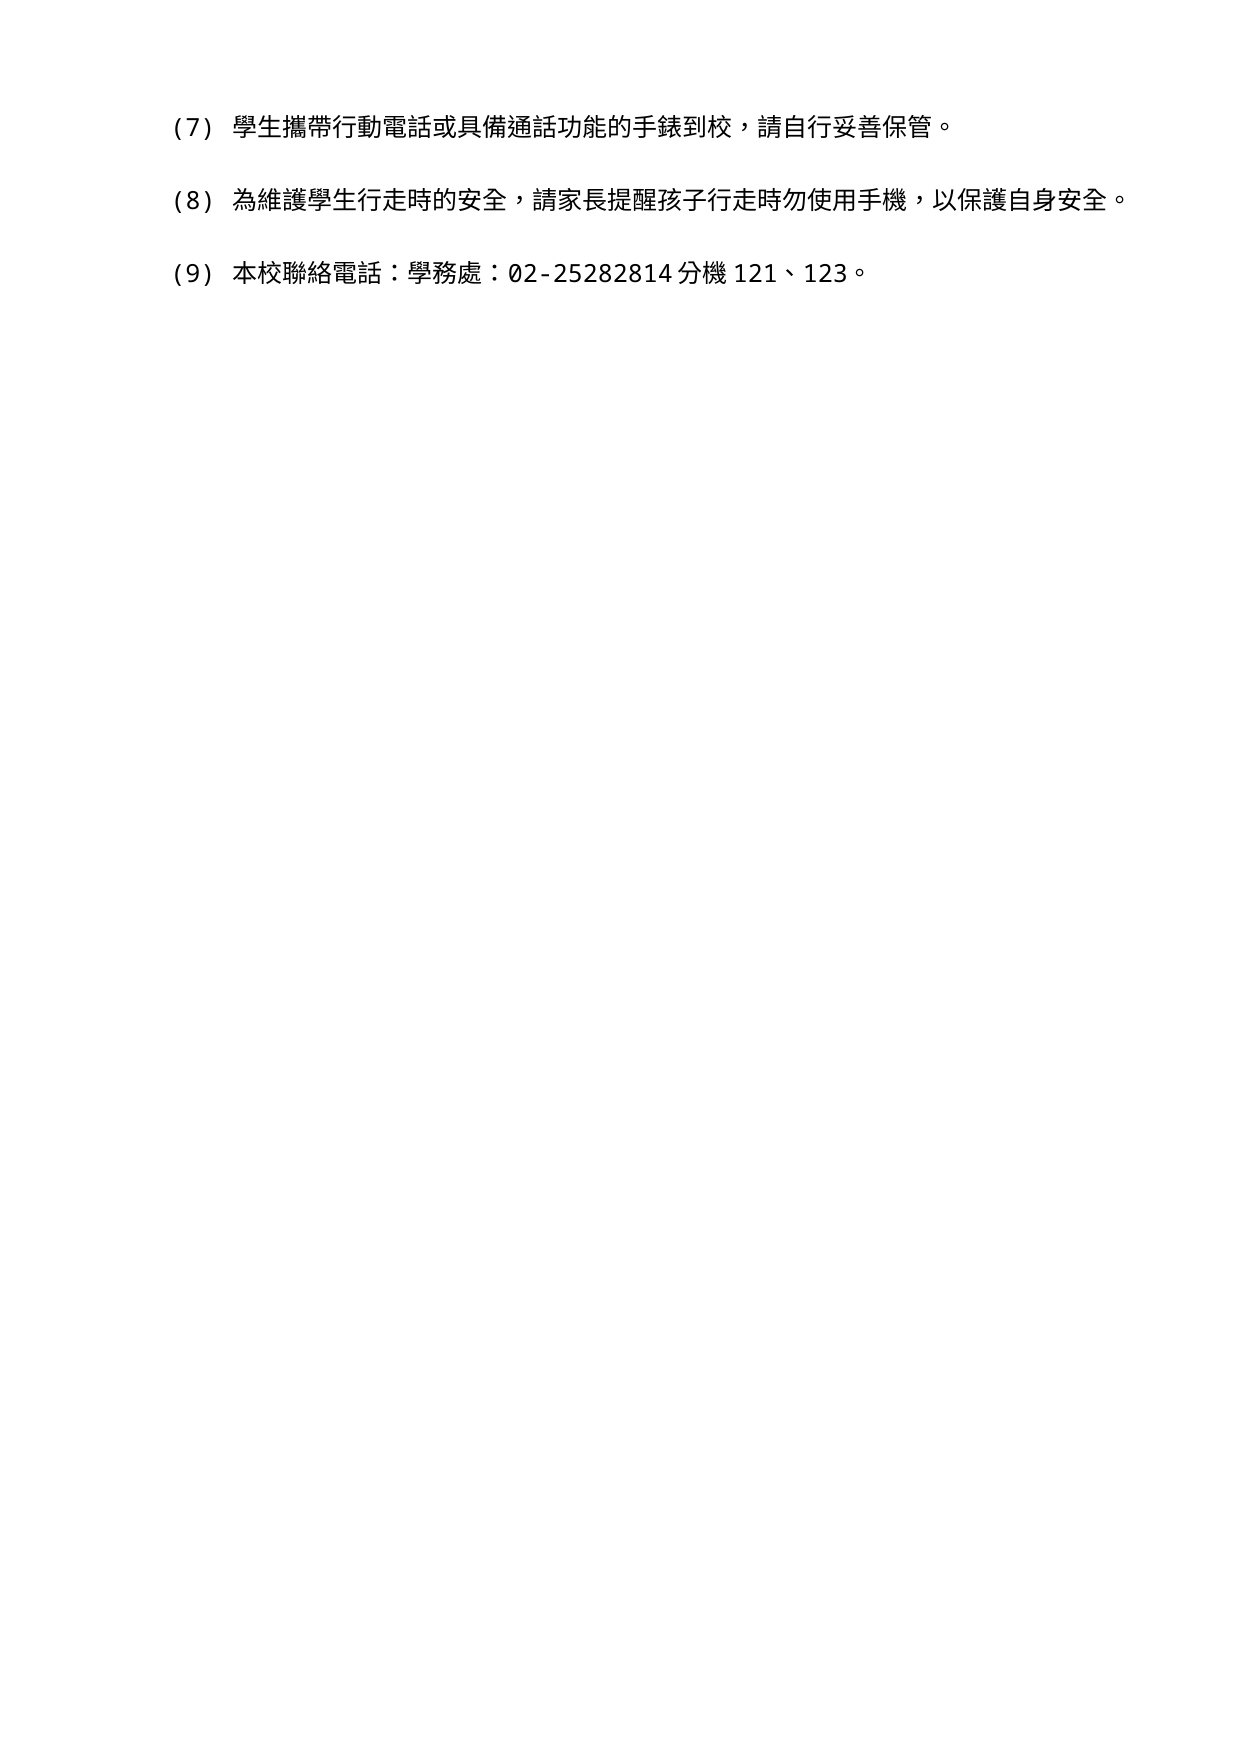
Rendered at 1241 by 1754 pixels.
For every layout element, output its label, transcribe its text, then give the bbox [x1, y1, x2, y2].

list 學生攜帶行動電話或具備通話功能的手錶到校，請自行妥善保管。 [170, 108, 1120, 144]
list 本校聯絡電話：學務處：02-25282814分機121、123。 [170, 254, 1120, 290]
list 為維護學生行走時的安全，請家長提醒孩子行走時勿使用手機，以保護自身安全。 [170, 181, 1133, 217]
